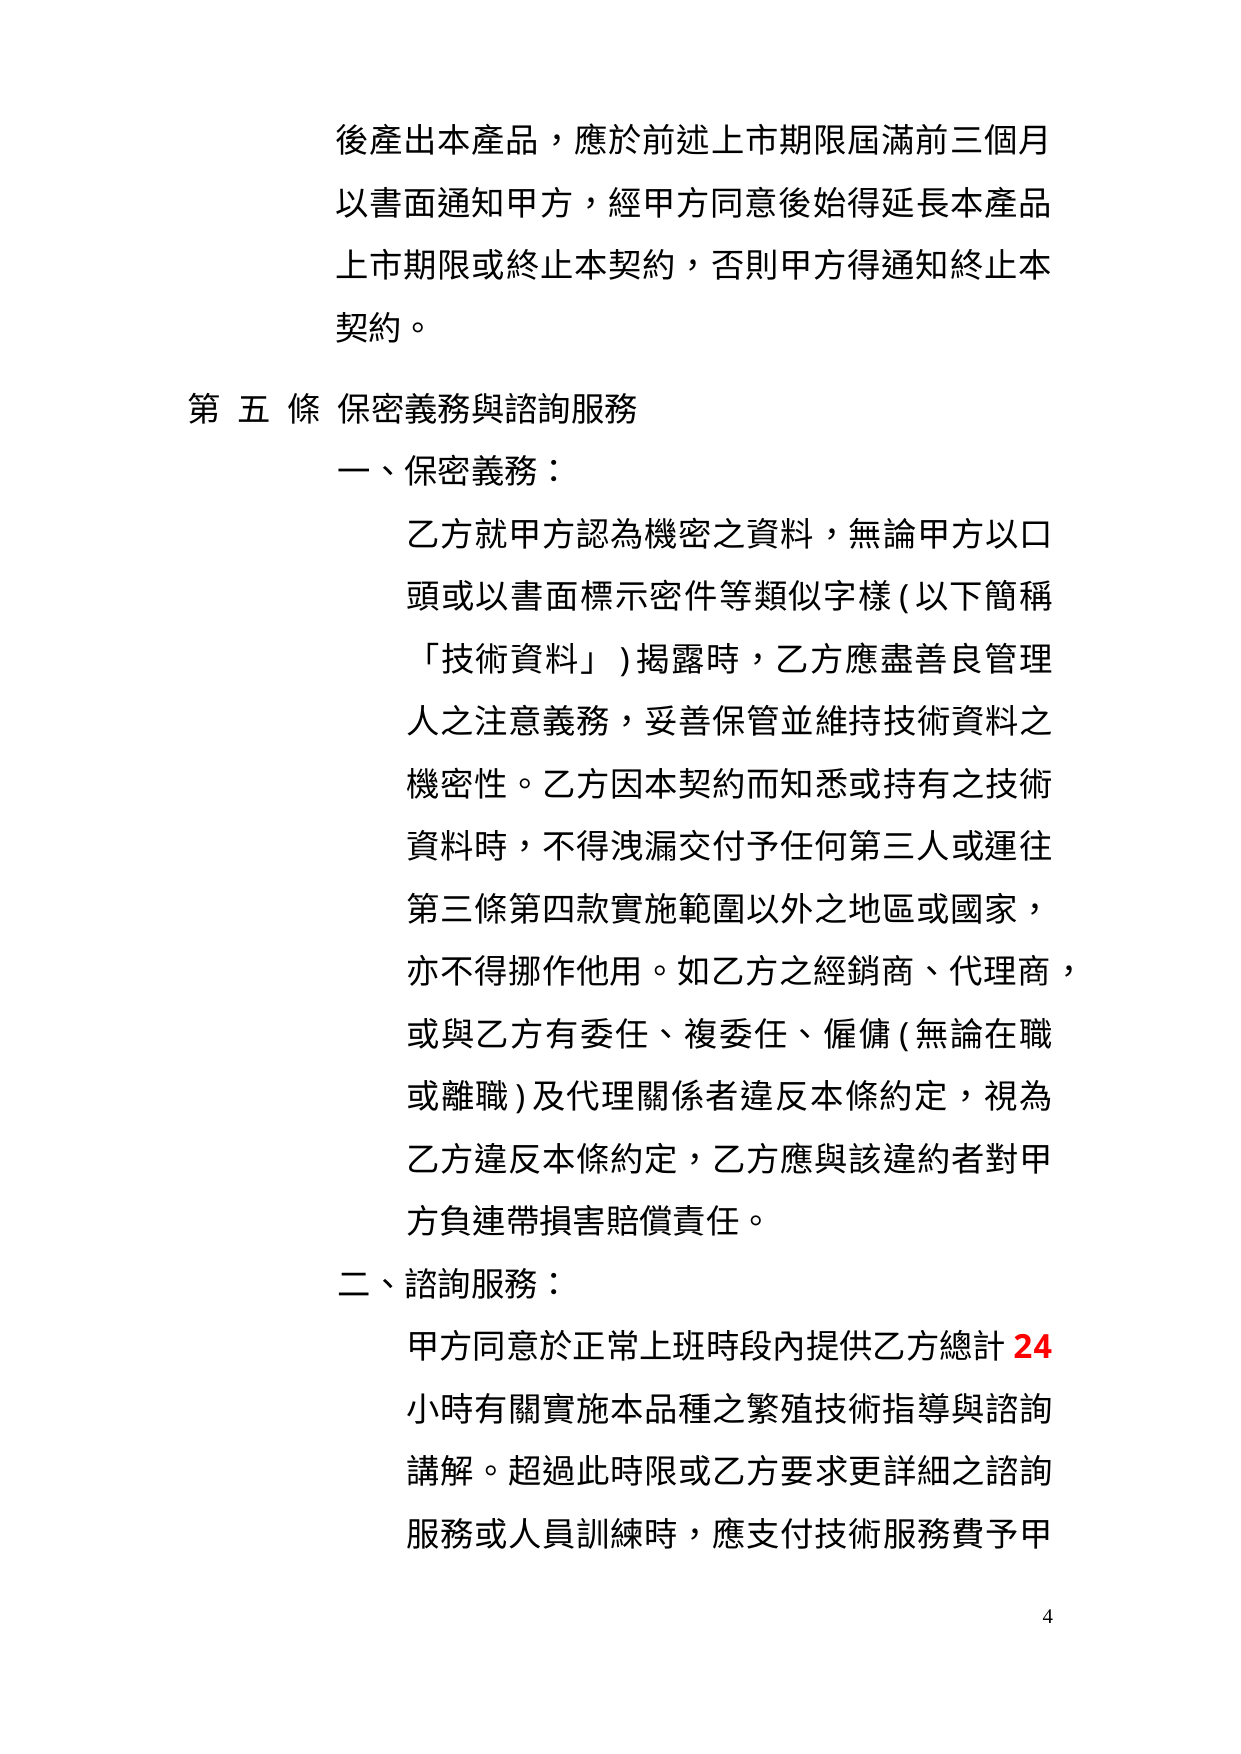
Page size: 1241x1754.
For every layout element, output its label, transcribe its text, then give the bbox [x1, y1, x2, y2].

text 甲方同意於正常上班時段內提供乙方總計24小時有關實施本品種之繁殖技術指導與諮詢講解。超過此時限或乙方要求更詳細之諮詢服務或人員訓練時，應支付技術服務費予甲 [406, 1302, 1053, 1552]
text 乙方就甲方認為機密之資料，無論甲方以口頭或以書面標示密件等類似字樣(以下簡稱「技術資料」)揭露時，乙方應盡善良管理人之注意義務，妥善保管並維持技術資料之機密性。乙方因本契約而知悉或持有之技術資料時，不得洩漏交付予任何第三人或運往第三條第四款實施範圍以外之地區或國家，亦不得挪作他用。如乙方之經銷商、代理商，或與乙方有委任、複委任、僱傭(無論在職或離職)及代理關係者違反本條約定，視為乙方違反本條約定，乙方應與該違約者對甲方負連帶損害賠償責任。 [406, 490, 1053, 1240]
subtitle 第 五 條 保密義務與諮詢服務 [187, 365, 1053, 427]
text 後產出本產品，應於前述上市期限屆滿前三個月以書面通知甲方，經甲方同意後始得延長本產品上市期限或終止本契約，否則甲方得通知終止本契約。 [335, 96, 1053, 346]
text 二、諮詢服務： [337, 1240, 1053, 1302]
text 一、保密義務： [337, 427, 1053, 490]
